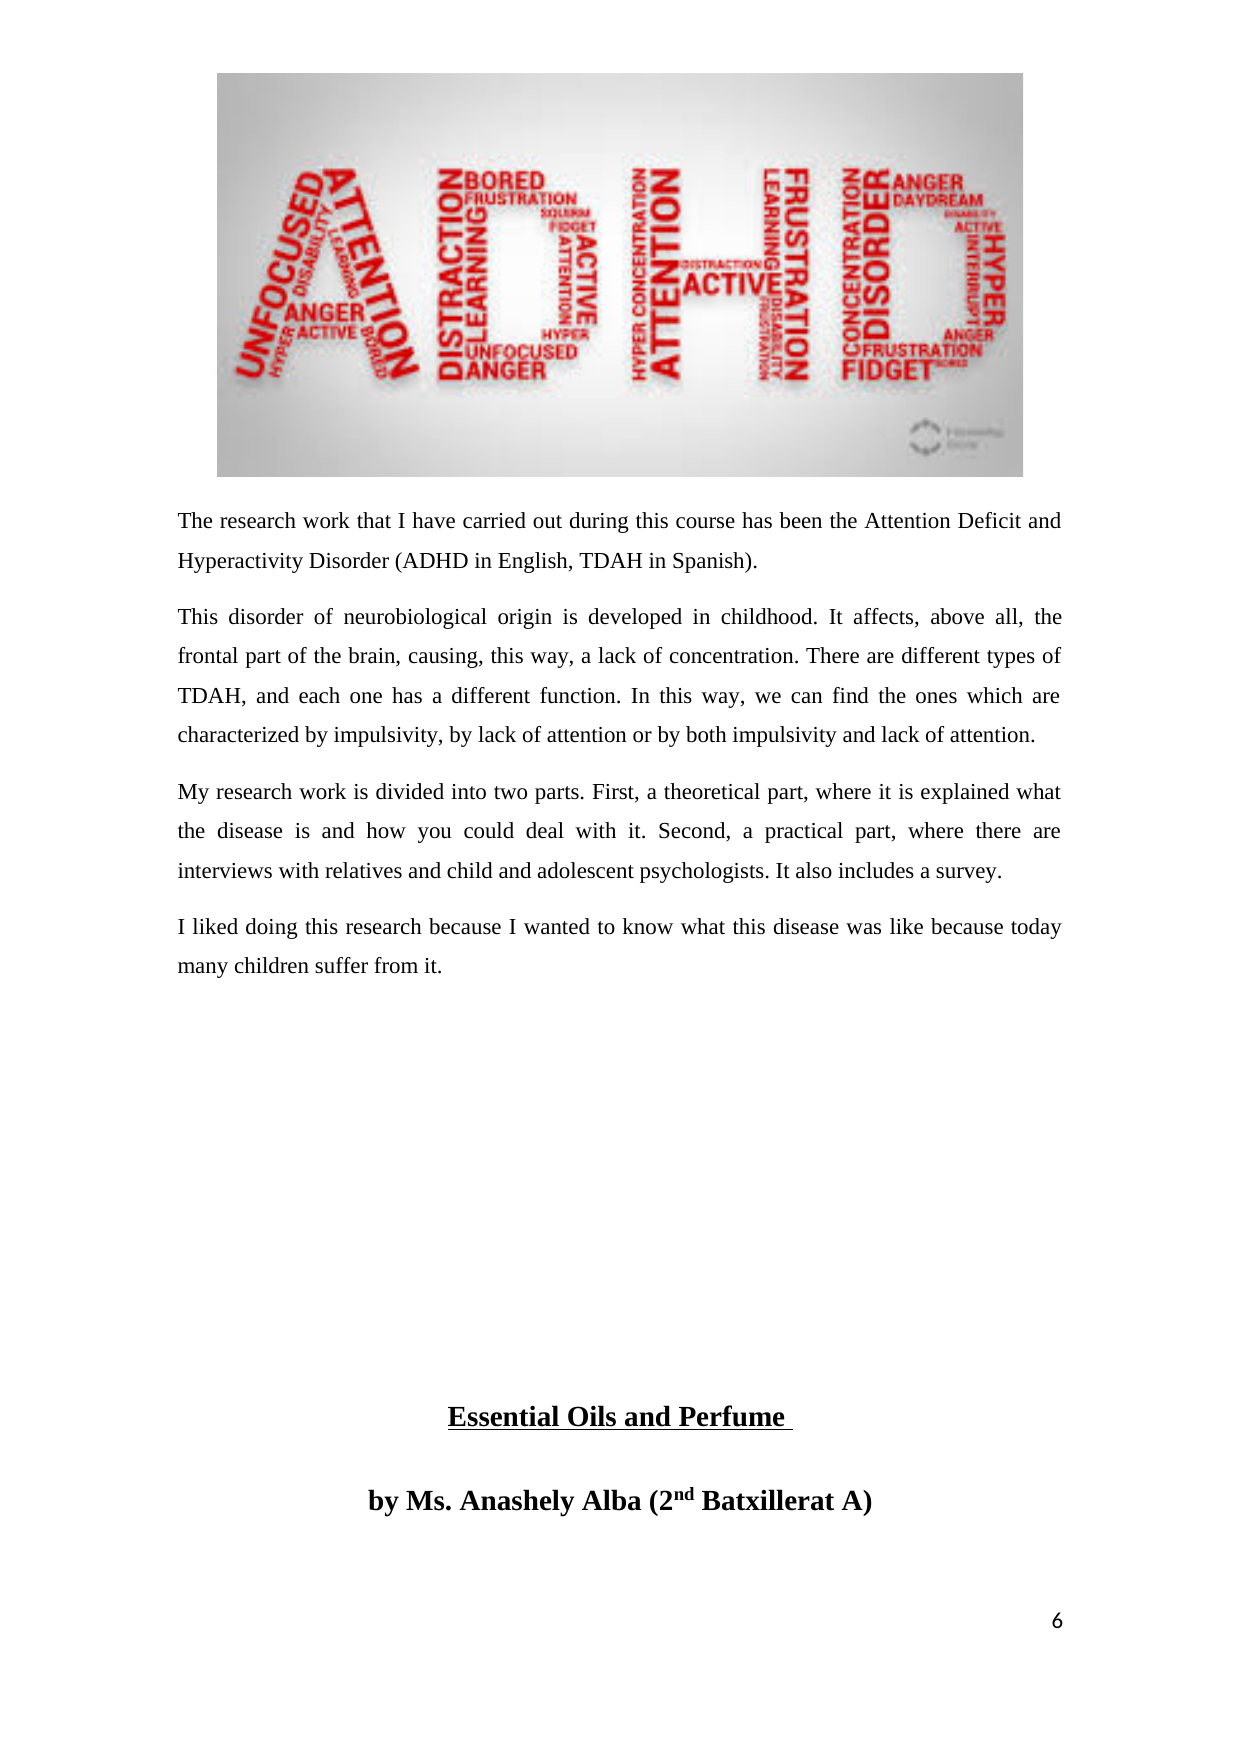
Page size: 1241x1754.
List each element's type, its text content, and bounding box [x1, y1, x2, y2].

text The research work that I have carried out during this course has been the Attention Deficit and Hyperactivity Disorder (ADHD in English, TDAH in Spanish). [177, 507, 1063, 573]
text I liked doing this research because I wanted to know what this disease was like because today many children suffer from it. [177, 913, 1063, 979]
text Essential Oils and Perfume [177, 1399, 1063, 1433]
text This disorder of neurobiological origin is developed in childhood. It affects, above all, the frontal part of the brain, causing, this way, a lack of concentration. There are different types of TDAH, and each one has a different function. In this way, we can find the ones which are characterized by impulsivity, by lack of attention or by both impulsivity and lack of attention. [177, 603, 1063, 748]
text My research work is divided into two parts. First, a theoretical part, where it is explained what the disease is and how you could deal with it. Second, a practical part, where there are interviews with relatives and child and adolescent psychologists. It also includes a survey. [177, 778, 1063, 883]
text by Ms. Anashely Alba (2nd Batxillerat A) [177, 1483, 1063, 1517]
